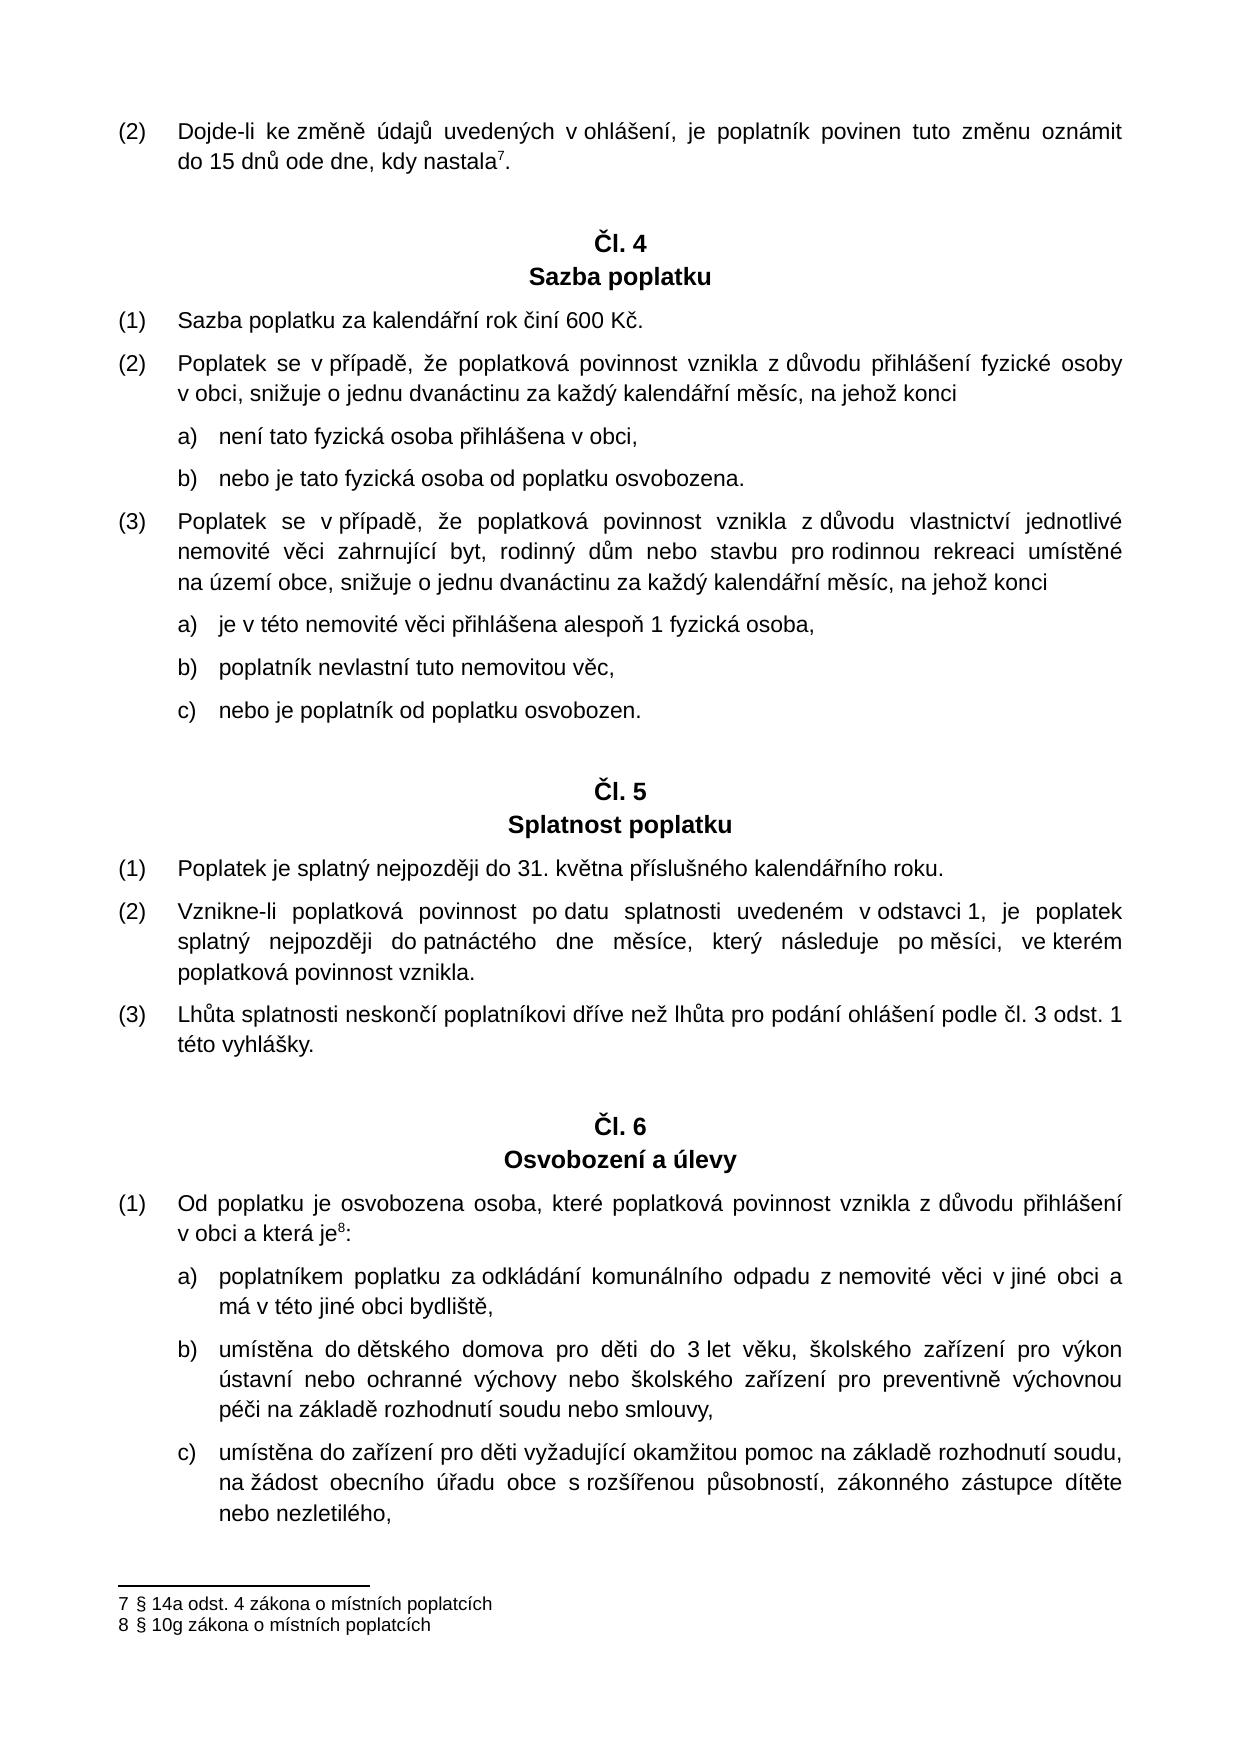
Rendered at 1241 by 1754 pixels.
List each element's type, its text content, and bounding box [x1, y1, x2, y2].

list nebo je poplatník od poplatku osvobozen. [177, 697, 1122, 723]
list Sazba poplatku za kalendářní rok činí 600 Kč. [118, 307, 1122, 333]
list Lhůta splatnosti neskončí poplatníkovi dříve než lhůta pro podání ohlášení podle čl. 3 odst. 1 této vyhlášky. [118, 1001, 1122, 1058]
list poplatníkem poplatku za odkládání komunálního odpadu z nemovité věci v jiné obci a má v této jiné obci bydliště, [177, 1263, 1122, 1320]
list poplatník nevlastní tuto nemovitou věc, [177, 654, 1122, 680]
subtitle Čl. 5 Splatnost poplatku [118, 777, 1122, 839]
list je v této nemovité věci přihlášena alespoň 1 fyzická osoba, [177, 611, 1122, 638]
list Vznikne-li poplatková povinnost po datu splatnosti uvedeném v odstavci 1, je poplatek splatný nejpozději do patnáctého dne měsíce, který následuje po měsíci, ve kterém poplatková povinnost vznikla. [118, 898, 1122, 985]
list Od poplatku je osvobozena osoba, které poplatková povinnost vznikla z důvodu přihlášení v obci a která je: [118, 1190, 1122, 1247]
subtitle Čl. 4 Sazba poplatku [118, 228, 1122, 290]
list není tato fyzická osoba přihlášena v obci, [177, 423, 1122, 449]
list Poplatek se v případě, že poplatková povinnost vznikla z důvodu vlastnictví jednotlivé nemovité věci zahrnující byt, rodinný dům nebo stavbu pro rodinnou rekreaci umístěné na území obce, snižuje o jednu dvanáctinu za každý kalendářní měsíc, na jehož konci [118, 508, 1122, 595]
list Poplatek je splatný nejpozději do 31. května příslušného kalendářního roku. [118, 855, 1122, 882]
list Dojde-li ke změně údajů uvedených v ohlášení, je poplatník povinen tuto změnu oznámit do 15 dnů ode dne, kdy nastala. [118, 118, 1122, 175]
list § 10g zákona o místních poplatcích [118, 1614, 1122, 1635]
list § 14a odst. 4 zákona o místních poplatcích [118, 1592, 1122, 1614]
list umístěna do dětského domova pro děti do 3 let věku, školského zařízení pro výkon ústavní nebo ochranné výchovy nebo školského zařízení pro preventivně výchovnou péči na základě rozhodnutí soudu nebo smlouvy, [177, 1336, 1122, 1423]
subtitle Čl. 6 Osvobození a úlevy [118, 1112, 1122, 1173]
list nebo je tato fyzická osoba od poplatku osvobozena. [177, 465, 1122, 492]
list umístěna do zařízení pro děti vyžadující okamžitou pomoc na základě rozhodnutí soudu, na žádost obecního úřadu obce s rozšířenou působností, zákonného zástupce dítěte nebo nezletilého, [177, 1439, 1122, 1526]
list Poplatek se v případě, že poplatková povinnost vznikla z důvodu přihlášení fyzické osoby v obci, snižuje o jednu dvanáctinu za každý kalendářní měsíc, na jehož konci [118, 350, 1122, 406]
